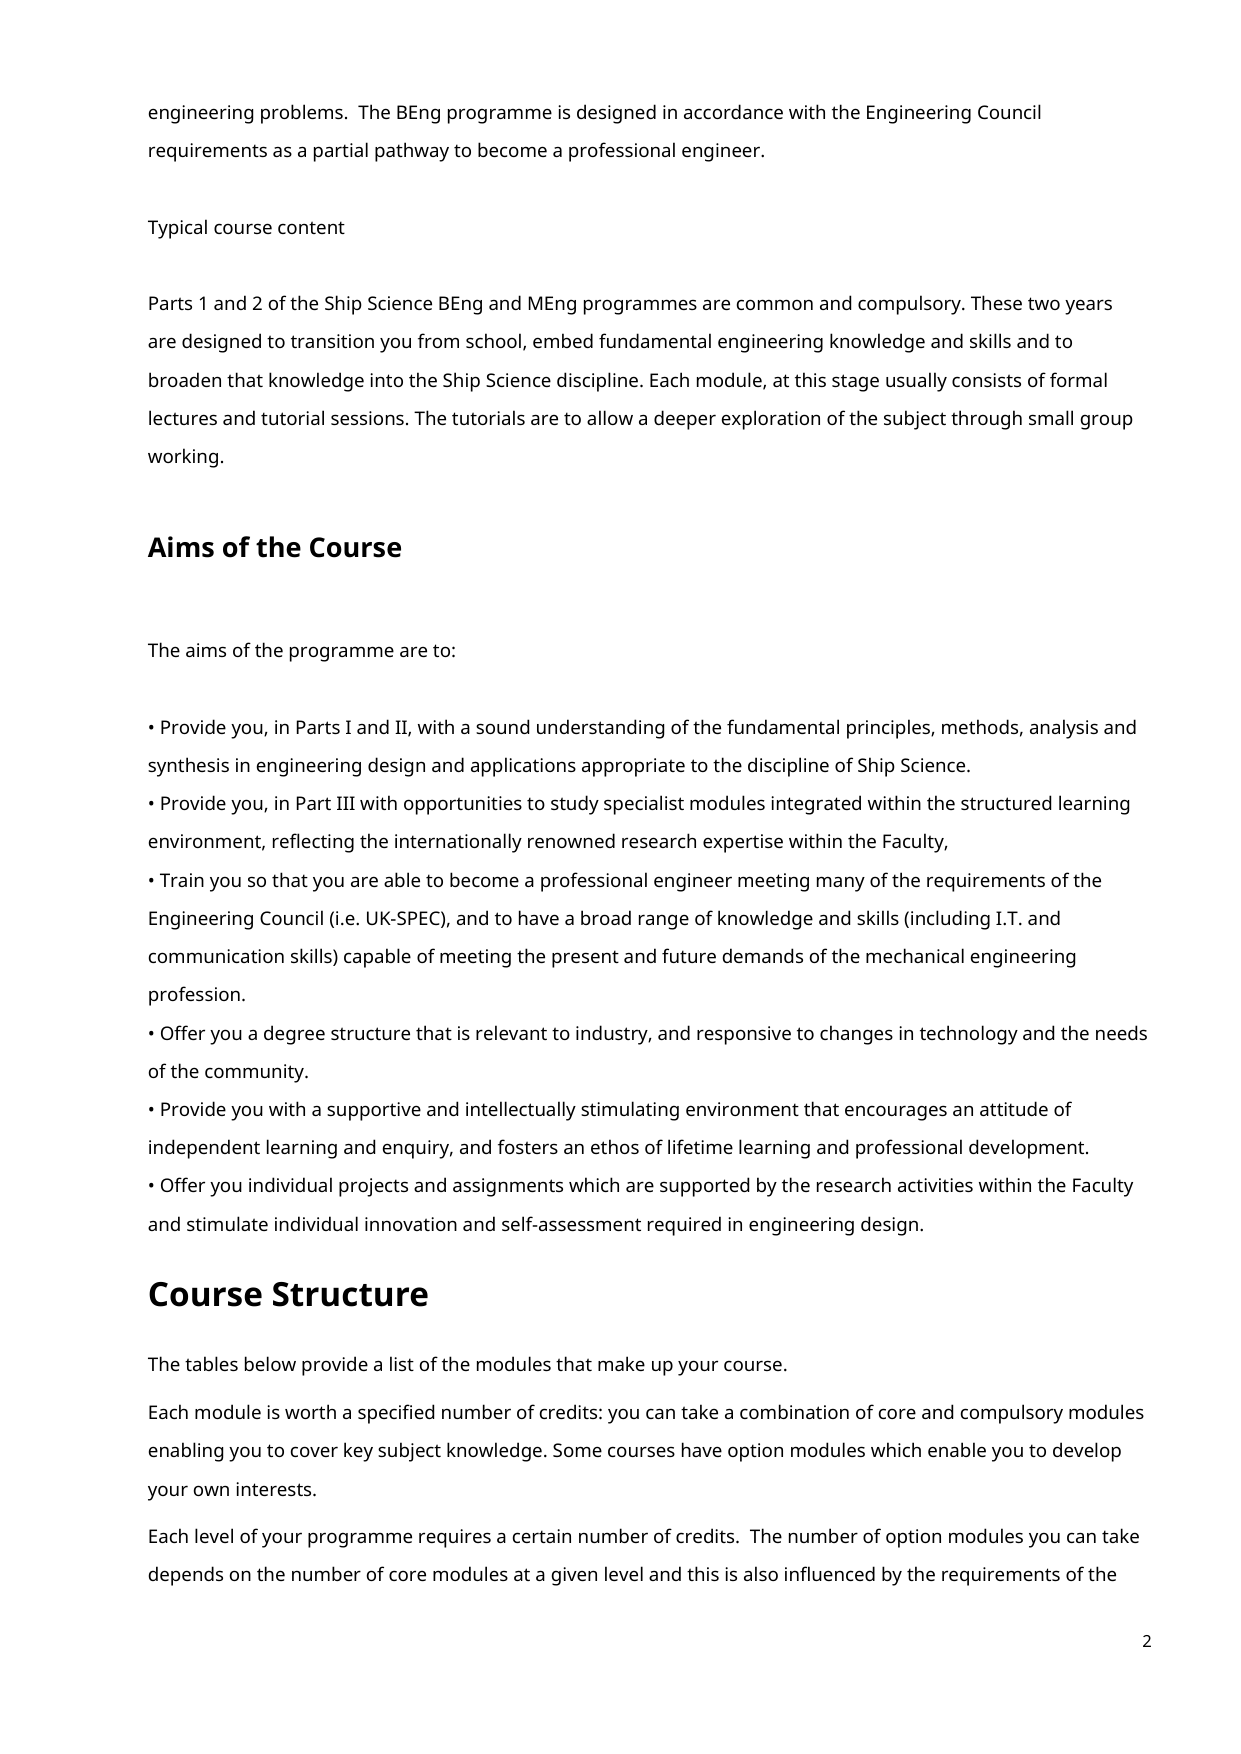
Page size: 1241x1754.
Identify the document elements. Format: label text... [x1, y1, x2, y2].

text Each module is worth a specified number of credits: you can take a combination of core and compulsory modules enabling you to cover key subject knowledge. Some courses have option modules which enable you to develop your own interests. [148, 1399, 1152, 1501]
text The tables below provide a list of the modules that make up your course. [148, 1352, 1152, 1377]
text Each level of your programme requires a certain number of credits. The number of option modules you can take depends on the number of core modules at a given level and this is also influenced by the requirements of the [148, 1523, 1152, 1587]
text The aims of the programme are to: • Provide you, in Parts I and II, with a sound understanding of the fundamental principles, methods, analysis and synthesis in engineering design and applications appropriate to the discipline of Ship Science. • Provide you, in Part III with opportunities to study specialist modules integrated within the structured learning environment, reflecting the internationally renowned research expertise within the Faculty, • Train you so that you are able to become a professional engineer meeting many of the requirements of the Engineering Council (i.e. UK-SPEC), and to have a broad range of knowledge and skills (including I.T. and communication skills) capable of meeting the present and future demands of the mechanical engineering profession. • Offer you a degree structure that is relevant to industry, and responsive to changes in technology and the needs of the community. • Provide you with a supportive and intellectually stimulating environment that encourages an attitude of independent learning and enquiry, and fosters an ethos of lifetime learning and professional development. • Offer you individual projects and assignments which are supported by the research activities within the Faculty and stimulate individual innovation and self-assessment required in engineering design. [148, 638, 1152, 1237]
text engineering problems. The BEng programme is designed in accordance with the Engineering Council requirements as a partial pathway to become a professional engineer. Typical course content Parts 1 and 2 of the Ship Science BEng and MEng programmes are common and compulsory. These two years are designed to transition you from school, embed fundamental engineering knowledge and skills and to broaden that knowledge into the Ship Science discipline. Each module, at this stage usually consists of formal lectures and tutorial sessions. The tutorials are to allow a deeper exploration of the subject through small group working. [148, 99, 1145, 469]
subtitle Course Structure [148, 1271, 1152, 1317]
subtitle Aims of the Course [148, 528, 1152, 565]
